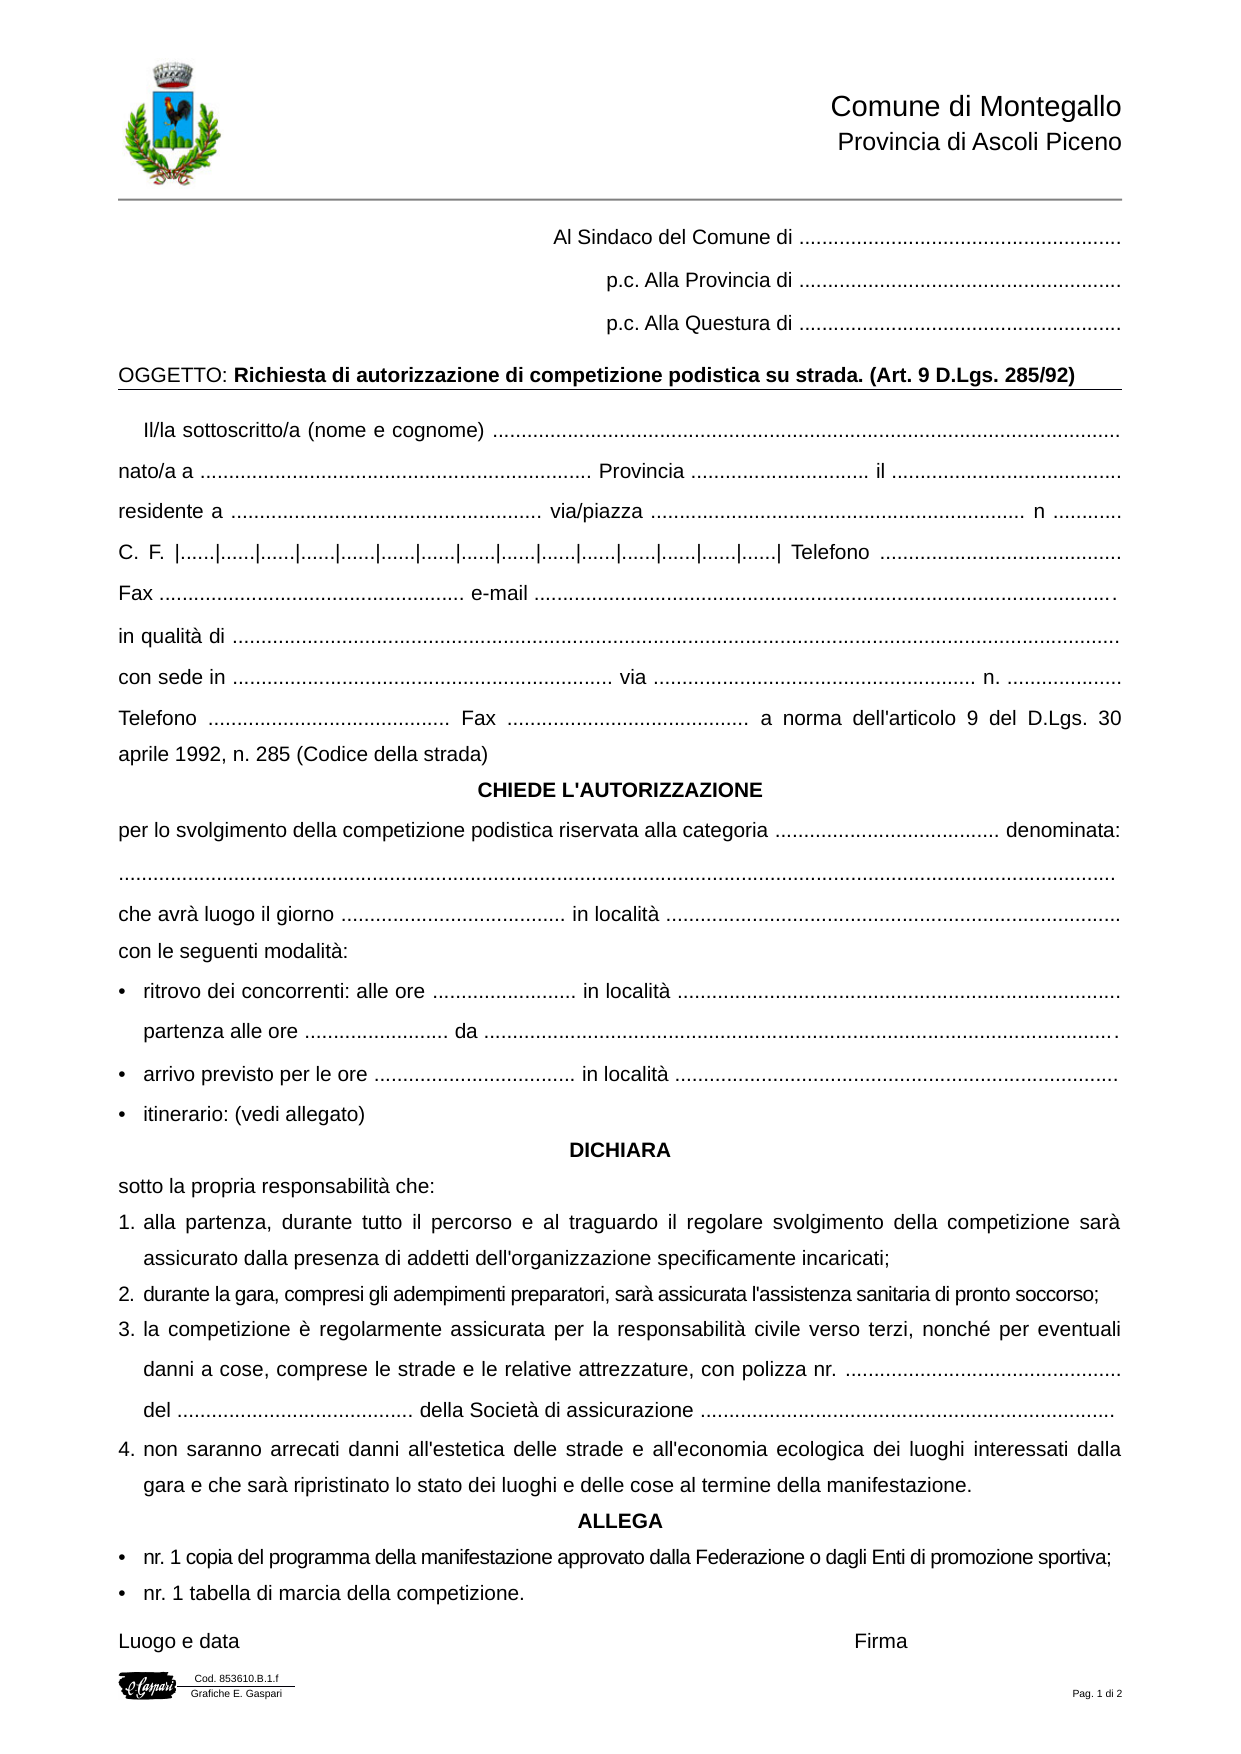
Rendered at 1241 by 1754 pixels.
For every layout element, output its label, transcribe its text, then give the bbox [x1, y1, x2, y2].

text • nr. 1 tabella di marcia della competizione. [118, 1581, 1122, 1605]
text 3. la competizione è regolarmente assicurata per la responsabilità civile verso terzi, nonché per eventuali danni a cose, comprese le strade e le relative attrezzature, con polizza nr. ................................................ del ......................................... della Società di assicurazione ........................................................................ [118, 1317, 1122, 1423]
text 2. durante la gara, compresi gli adempimenti preparatori, sarà assicurata l'assistenza sanitaria di pronto soccorso; [118, 1281, 1122, 1305]
text 1. alla partenza, durante tutto il percorso e al traguardo il regolare svolgimento della competizione sarà assicurato dalla presenza di addetti dell'organizzazione specificamente incaricati; [118, 1209, 1122, 1269]
text • ritrovo dei concorrenti: alle ore ......................... in località ............................................................................. partenza alle ore ......................... da .............................................................................................................. [118, 975, 1122, 1044]
text • itinerario: (vedi allegato) [118, 1102, 1122, 1126]
text Provincia di Ascoli Piceno [224, 127, 1122, 156]
text CHIEDE L'AUTORIZZAZIONE [118, 778, 1122, 802]
text p.c. Alla Provincia di ........................................................ [546, 264, 1122, 293]
text 4. non saranno arrecati danni all'estetica delle strade e all'economia ecologica dei luoghi interessati dalla gara e che sarà ripristinato lo stato dei luoghi e delle cose al termine della manifestazione. [118, 1437, 1122, 1497]
text Il/la sottoscritto/a (nome e cognome) ............................................................................................................. nato/a a .................................................................... Provincia ............................... il ........................................ residente a ...................................................... via/piazza ................................................................. n ............ C. F. |......|......|......|......|......|......|......|......|......|......|......|......|......|......|......| Telefono .......................................... Fax ..................................................... e-mail ..................................................................................................... [118, 414, 1122, 606]
picture [118, 1671, 177, 1700]
text ALLEGA [118, 1509, 1122, 1533]
text Comune di Montegallo [224, 89, 1122, 122]
text p.c. Alla Questura di ........................................................ [546, 307, 1122, 336]
text per lo svolgimento della competizione podistica riservata alla categoria ....................................... denominata: [118, 814, 1122, 843]
text Al Sindaco del Comune di ........................................................ [546, 221, 1122, 250]
text OGGETTO: Richiesta di autorizzazione di competizione podistica su strada. (Art. 9 D.Lgs. 285/92) [118, 363, 1122, 389]
text • arrivo previsto per le ore ................................... in località ............................................................................. [118, 1058, 1122, 1087]
text sotto la propria responsabilità che: [118, 1173, 1122, 1197]
text DICHIARA [118, 1138, 1122, 1162]
text • nr. 1 copia del programma della manifestazione approvato dalla Federazione o dagli Enti di promozione sportiva; [118, 1545, 1122, 1569]
picture [122, 58, 224, 189]
text ............................................................................................................................................................................. che avrà luogo il giorno ....................................... in località ............................................................................... con le seguenti modalità: [118, 857, 1122, 963]
text in qualità di .......................................................................................................................................................... con sede in .................................................................. via ........................................................ n. .................... Telefono .......................................... Fax .......................................... a norma dell'articolo 9 del D.Lgs. 30 aprile 1992, n. 285 (Codice della strada) [118, 620, 1122, 766]
text Luogo e data Firma [118, 1629, 1122, 1653]
